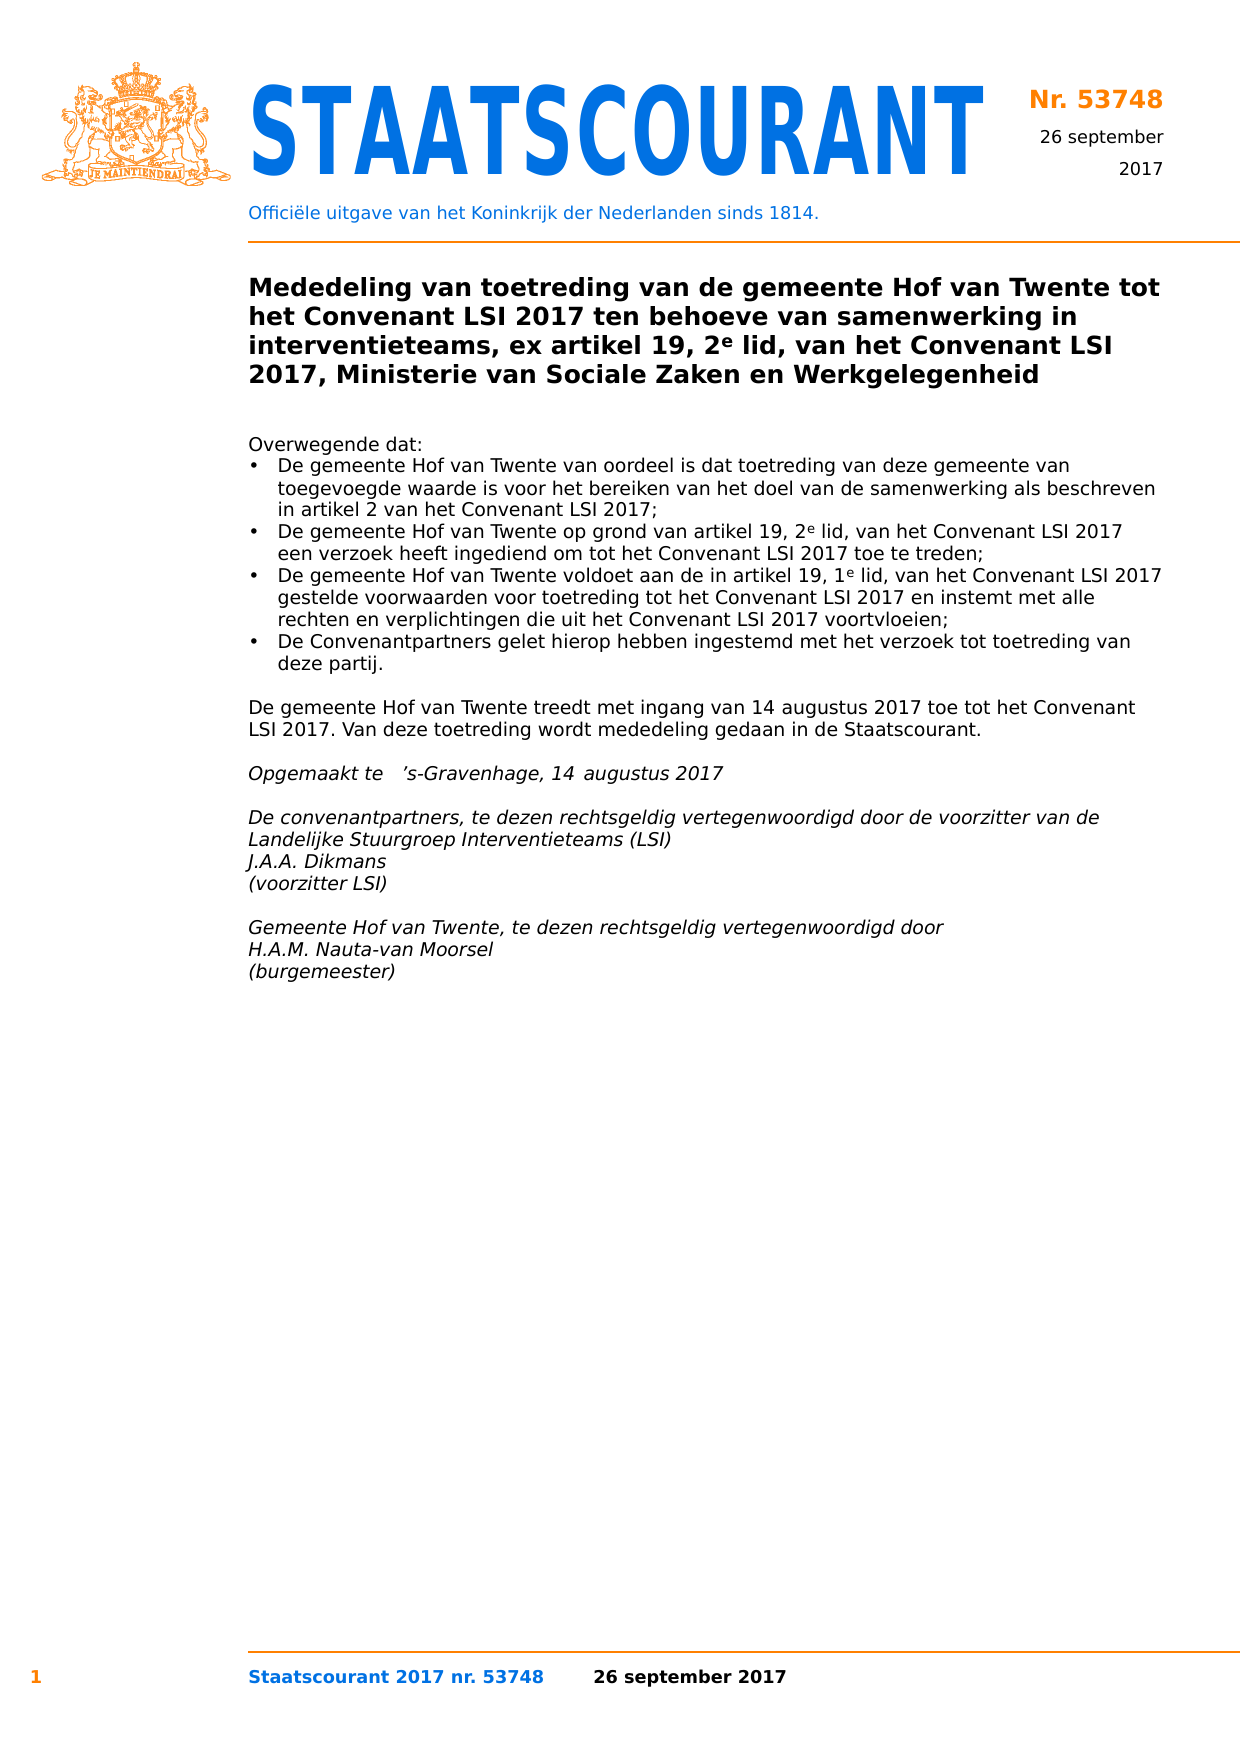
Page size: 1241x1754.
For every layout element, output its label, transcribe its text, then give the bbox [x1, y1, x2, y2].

picture [41, 62, 231, 186]
table_cell 26 september [998, 121, 1240, 153]
text • De gemeente Hof van Twente voldoet aan de in artikel 19, 1e lid, van het Convenant LSI 2017 gestelde voorwaarden voor toetreding tot het Convenant LSI 2017 en instemt met alle rechten en verplichtingen die uit het Convenant LSI 2017 voortvloeien; [248, 565, 1163, 631]
text Overwegende dat: [248, 433, 1163, 455]
text Gemeente Hof van Twente, te dezen rechtsgeldig vertegenwoordigd door H.A.M. Nauta-van Moorsel (burgemeester) [248, 917, 1163, 982]
subtitle Mededeling van toetreding van de gemeente Hof van Twente tot het Convenant LSI 2017 ten behoeve van samenwerking in interventieteams, ex artikel 19, 2e lid, van het Convenant LSI 2017, Ministerie van Sociale Zaken en Werkgelegenheid [248, 273, 1163, 390]
table_cell Officiële uitgave van het Koninkrijk der Nederlanden sinds 1814. [248, 203, 1240, 241]
table_header STAATSCOURANT [248, 62, 998, 203]
text • De Convenantpartners gelet hierop hebben ingestemd met het verzoek tot toetreding van deze partij. [248, 631, 1163, 675]
table_cell 2017 [998, 153, 1240, 203]
table_header Nr. 53748 [998, 62, 1240, 121]
text Opgemaakt te ’s-Gravenhage, 14 augustus 2017 [248, 763, 1163, 785]
table_header [25, 62, 248, 241]
text De convenantpartners, te dezen rechtsgeldig vertegenwoordigd door de voorzitter van de Landelijke Stuurgroep Interventieteams (LSI) J.A.A. Dikmans (voorzitter LSI) [248, 807, 1163, 895]
text • De gemeente Hof van Twente van oordeel is dat toetreding van deze gemeente van toegevoegde waarde is voor het bereiken van het doel van de samenwerking als beschreven in artikel 2 van het Convenant LSI 2017; [248, 455, 1163, 521]
text De gemeente Hof van Twente treedt met ingang van 14 augustus 2017 toe tot het Convenant LSI 2017. Van deze toetreding wordt mededeling gedaan in de Staatscourant. [248, 697, 1163, 741]
text • De gemeente Hof van Twente op grond van artikel 19, 2e lid, van het Convenant LSI 2017 een verzoek heeft ingediend om tot het Convenant LSI 2017 toe te treden; [248, 521, 1163, 565]
